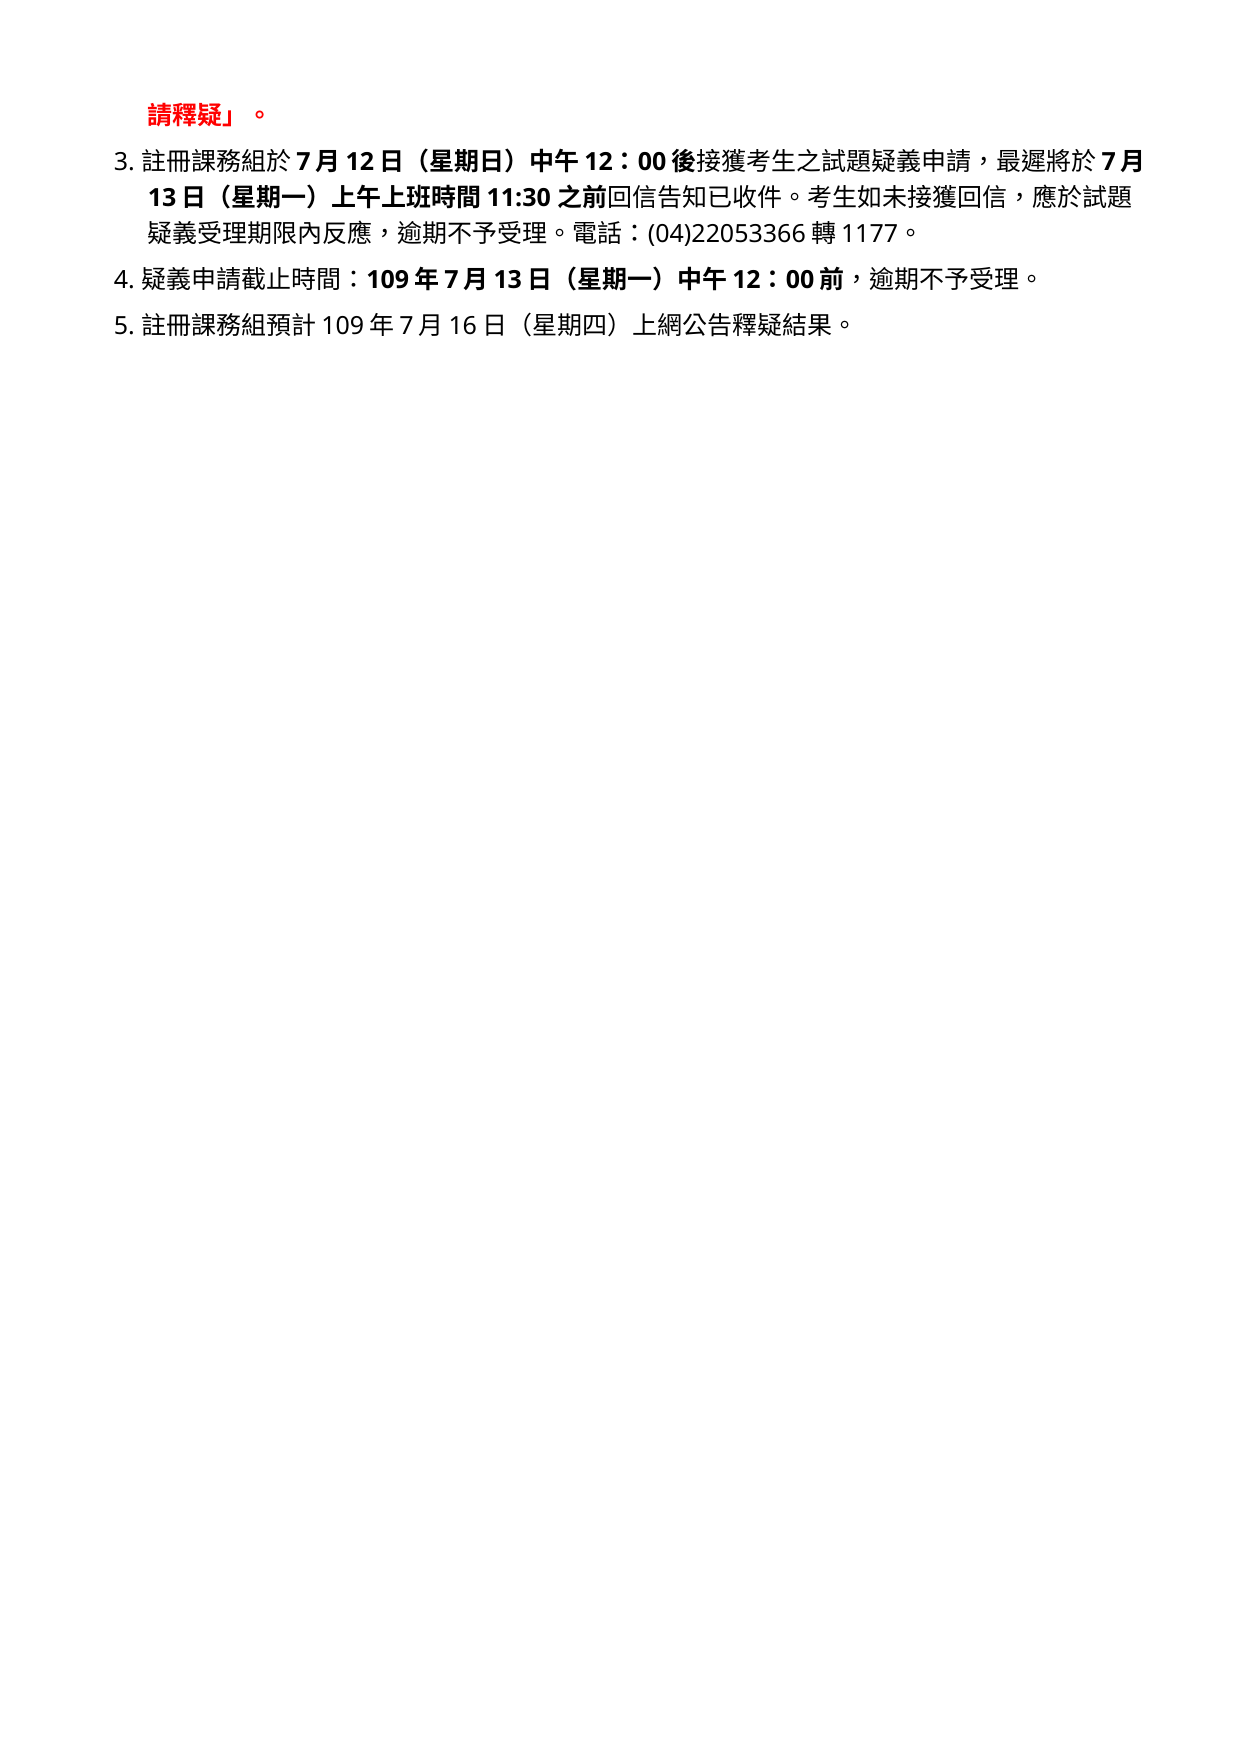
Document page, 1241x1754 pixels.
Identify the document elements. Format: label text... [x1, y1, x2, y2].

text 5. 註冊課務組預計109年7月16日（星期四）上網公告釋疑結果。 [114, 305, 1152, 341]
text 請釋疑」。 [114, 96, 1152, 132]
text 3. 註冊課務組於7月12日（星期日）中午12：00後接獲考生之試題疑義申請，最遲將於7月13日（星期一）上午上班時間11:30 之前回信告知已收件。考生如未接獲回信，應於試題疑義受理期限內反應，逾期不予受理。電話：(04)22053366轉1177。 [114, 141, 1152, 250]
text 4. 疑義申請截止時間：109年7月13日（星期一）中午12：00前，逾期不予受理。 [114, 259, 1152, 296]
